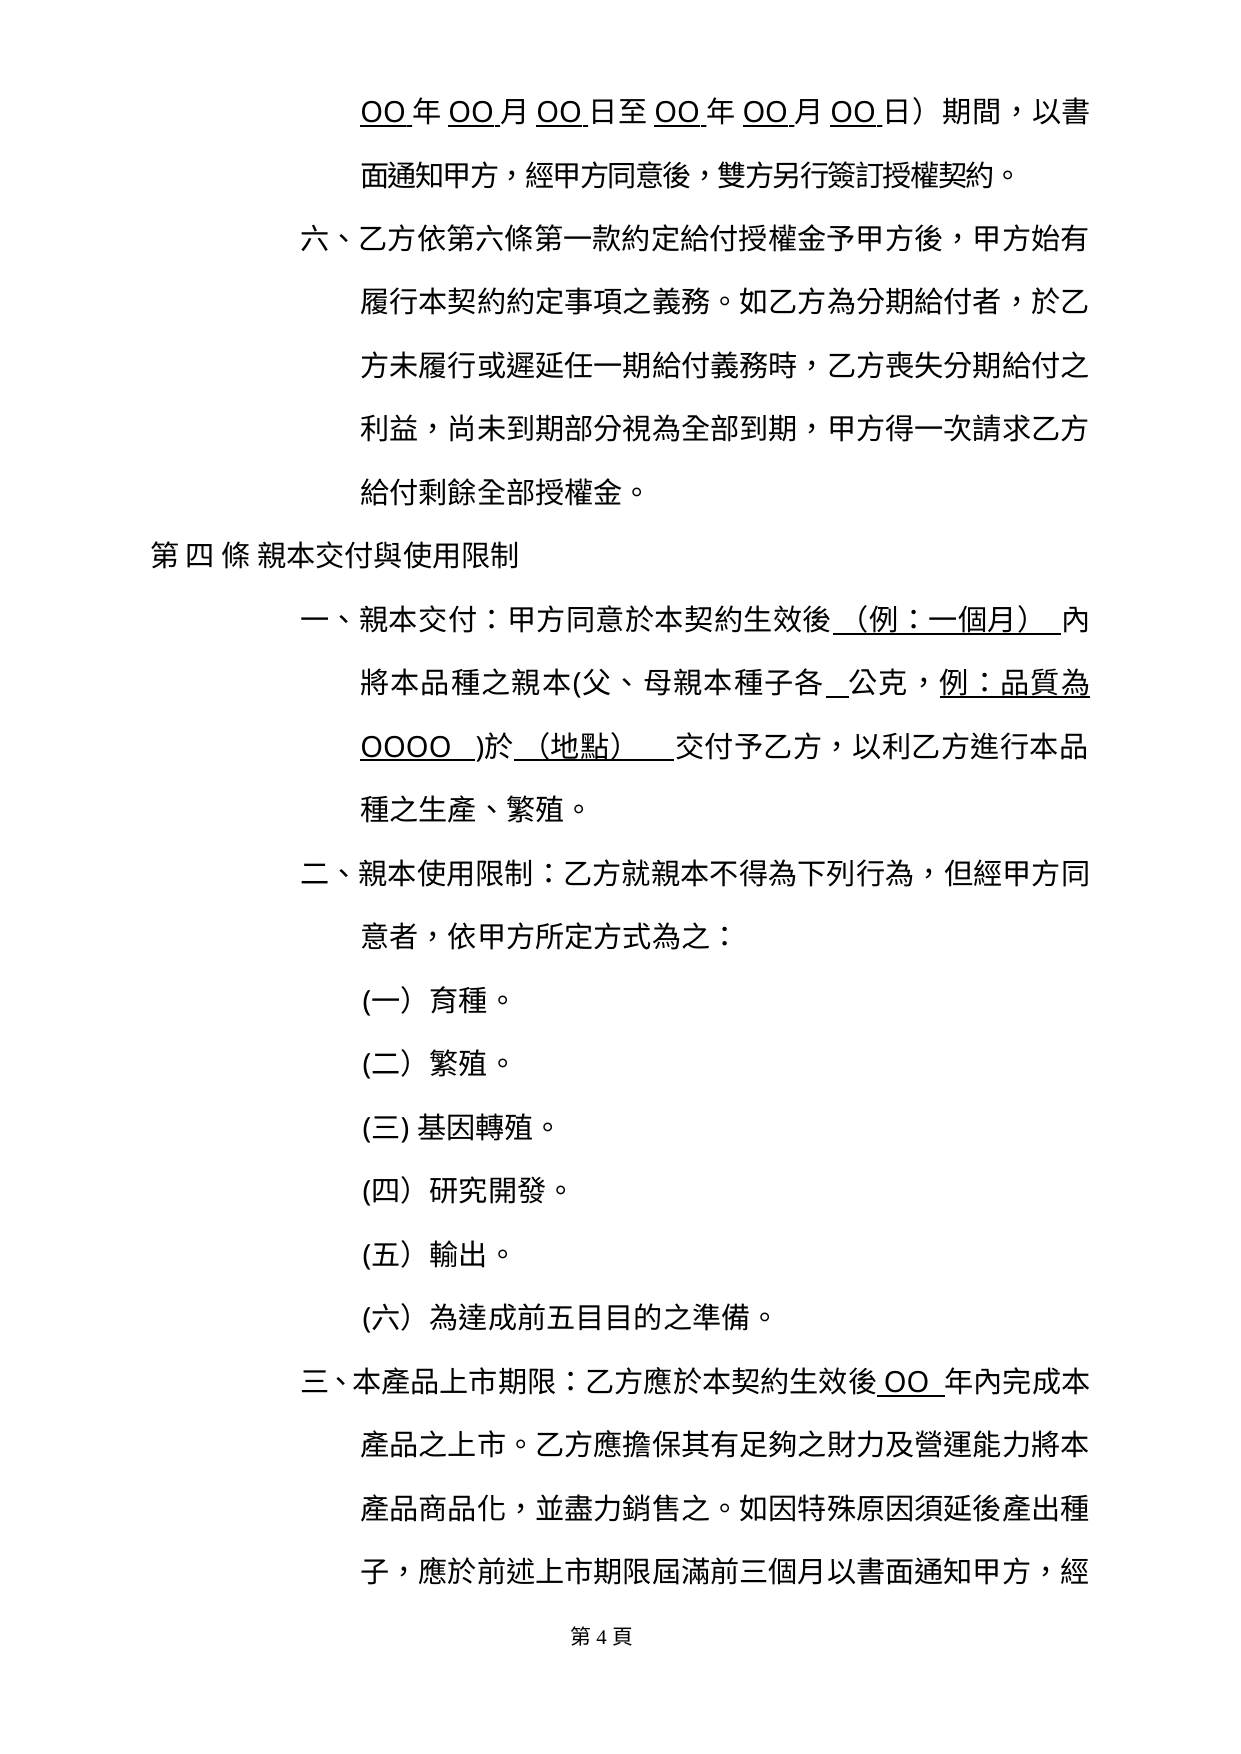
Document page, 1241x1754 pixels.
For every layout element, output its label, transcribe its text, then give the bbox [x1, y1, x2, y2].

text (三) 基因轉殖。 [362, 1104, 1090, 1147]
text (五）輸出。 [362, 1231, 1090, 1274]
text OO年OO月OO日至OO年OO月OO日）期間，以書面通知甲方，經甲方同意後，雙方另行簽訂授權契約。 [300, 89, 1090, 194]
text (四）研究開發。 [362, 1168, 1090, 1210]
text 六、乙方依第六條第一款約定給付授權金予甲方後，甲方始有履行本契約約定事項之義務。如乙方為分期給付者，於乙方未履行或遲延任一期給付義務時，乙方喪失分期給付之利益，尚未到期部分視為全部到期，甲方得一次請求乙方給付剩餘全部授權金。 [300, 216, 1090, 512]
text (二）繁殖。 [362, 1041, 1090, 1083]
subtitle 第 四 條 親本交付與使用限制 [150, 533, 1090, 575]
text (一）育種。 [362, 977, 1090, 1019]
text 一、親本交付：甲方同意於本契約生效後 （例：一個月） 內將本品種之親本(父、母親本種子各 公克，例：品質為OOOO )於 （地點） 交付予乙方，以利乙方進行本品種之生產、繁殖。 [300, 596, 1090, 829]
text (六）為達成前五目目的之準備。 [362, 1295, 1090, 1337]
text 三、本產品上市期限：乙方應於本契約生效後 OO 年內完成本產品之上市。乙方應擔保其有足夠之財力及營運能力將本產品商品化，並盡力銷售之。如因特殊原因須延後產出種子，應於前述上市期限屆滿前三個月以書面通知甲方，經 [300, 1358, 1090, 1591]
text 二、親本使用限制：乙方就親本不得為下列行為，但經甲方同意者，依甲方所定方式為之： [300, 850, 1090, 956]
